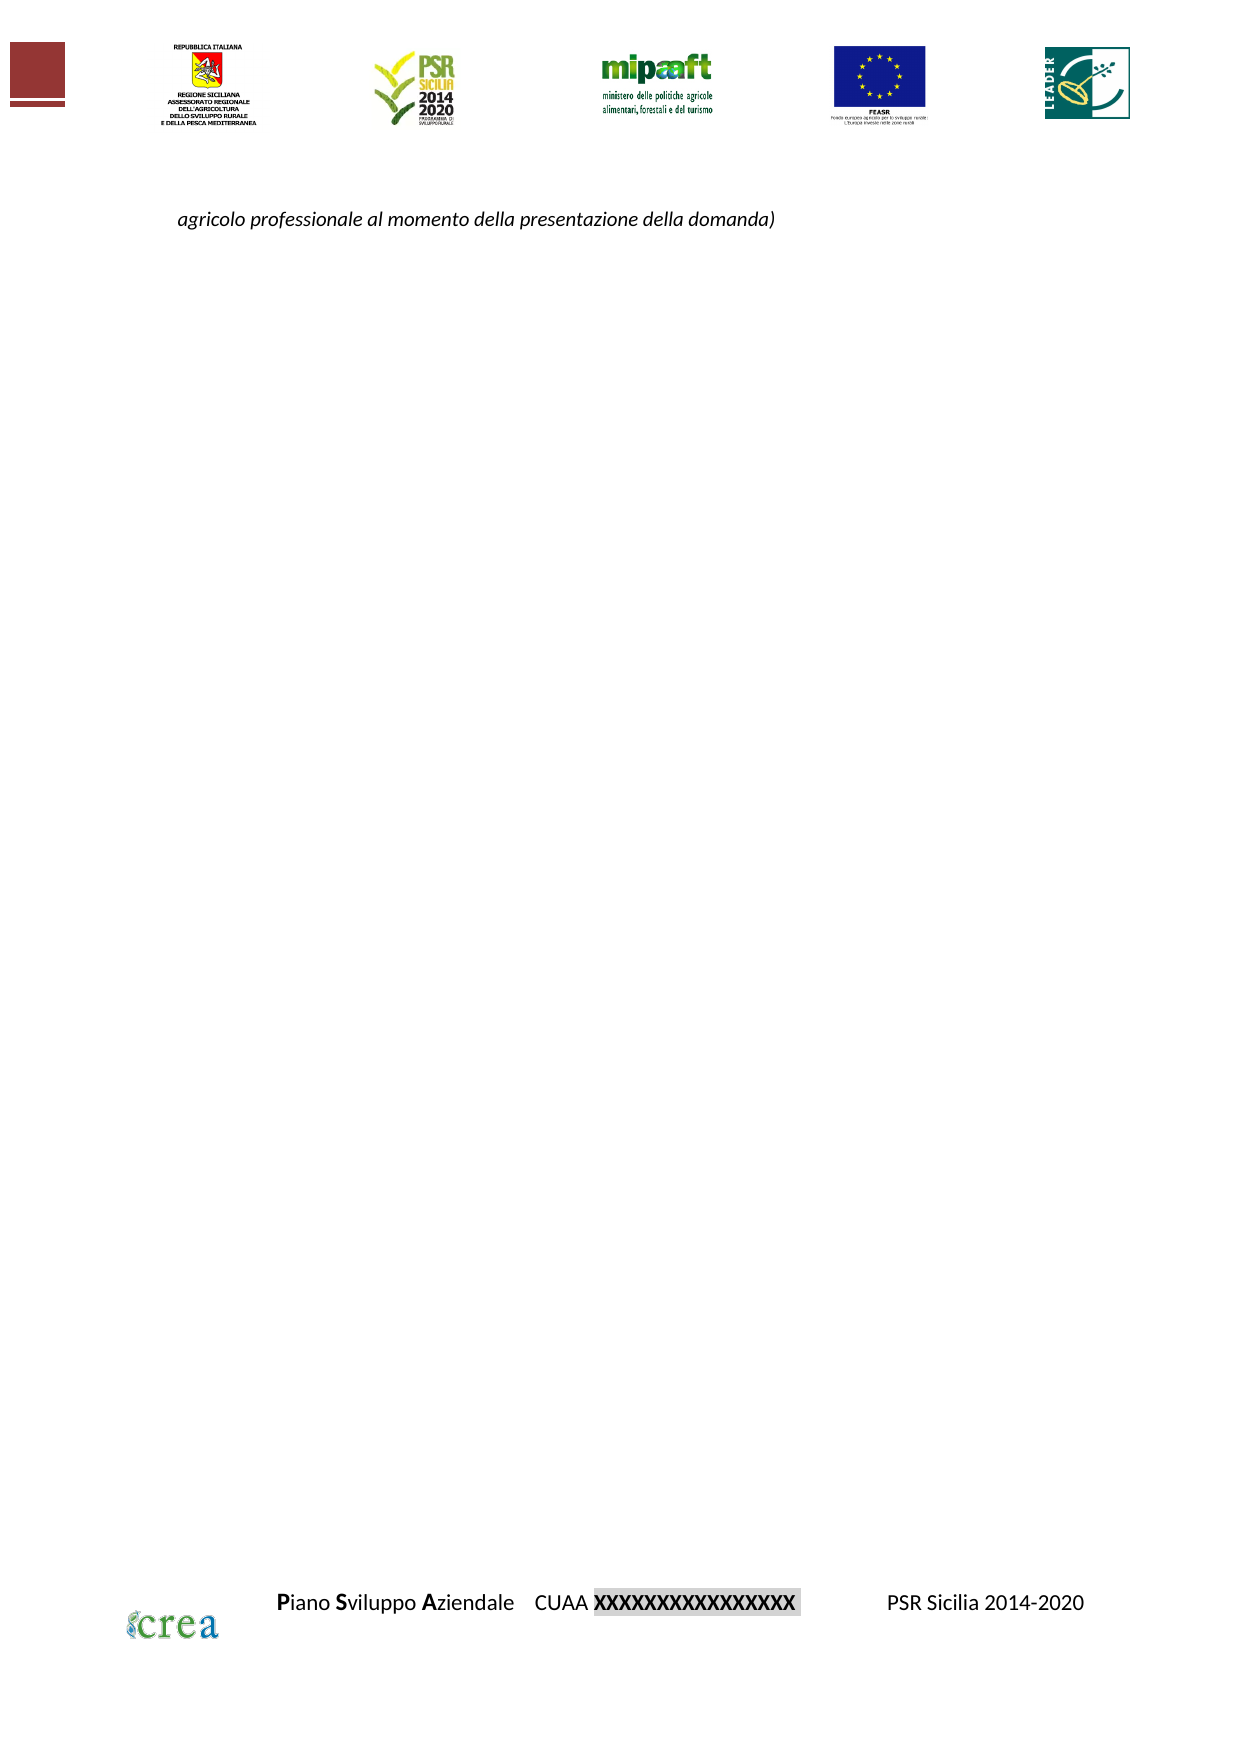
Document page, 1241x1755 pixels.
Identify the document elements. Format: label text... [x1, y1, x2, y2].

text agricolo professionale al momento della presentazione della domanda) [177, 204, 1152, 232]
